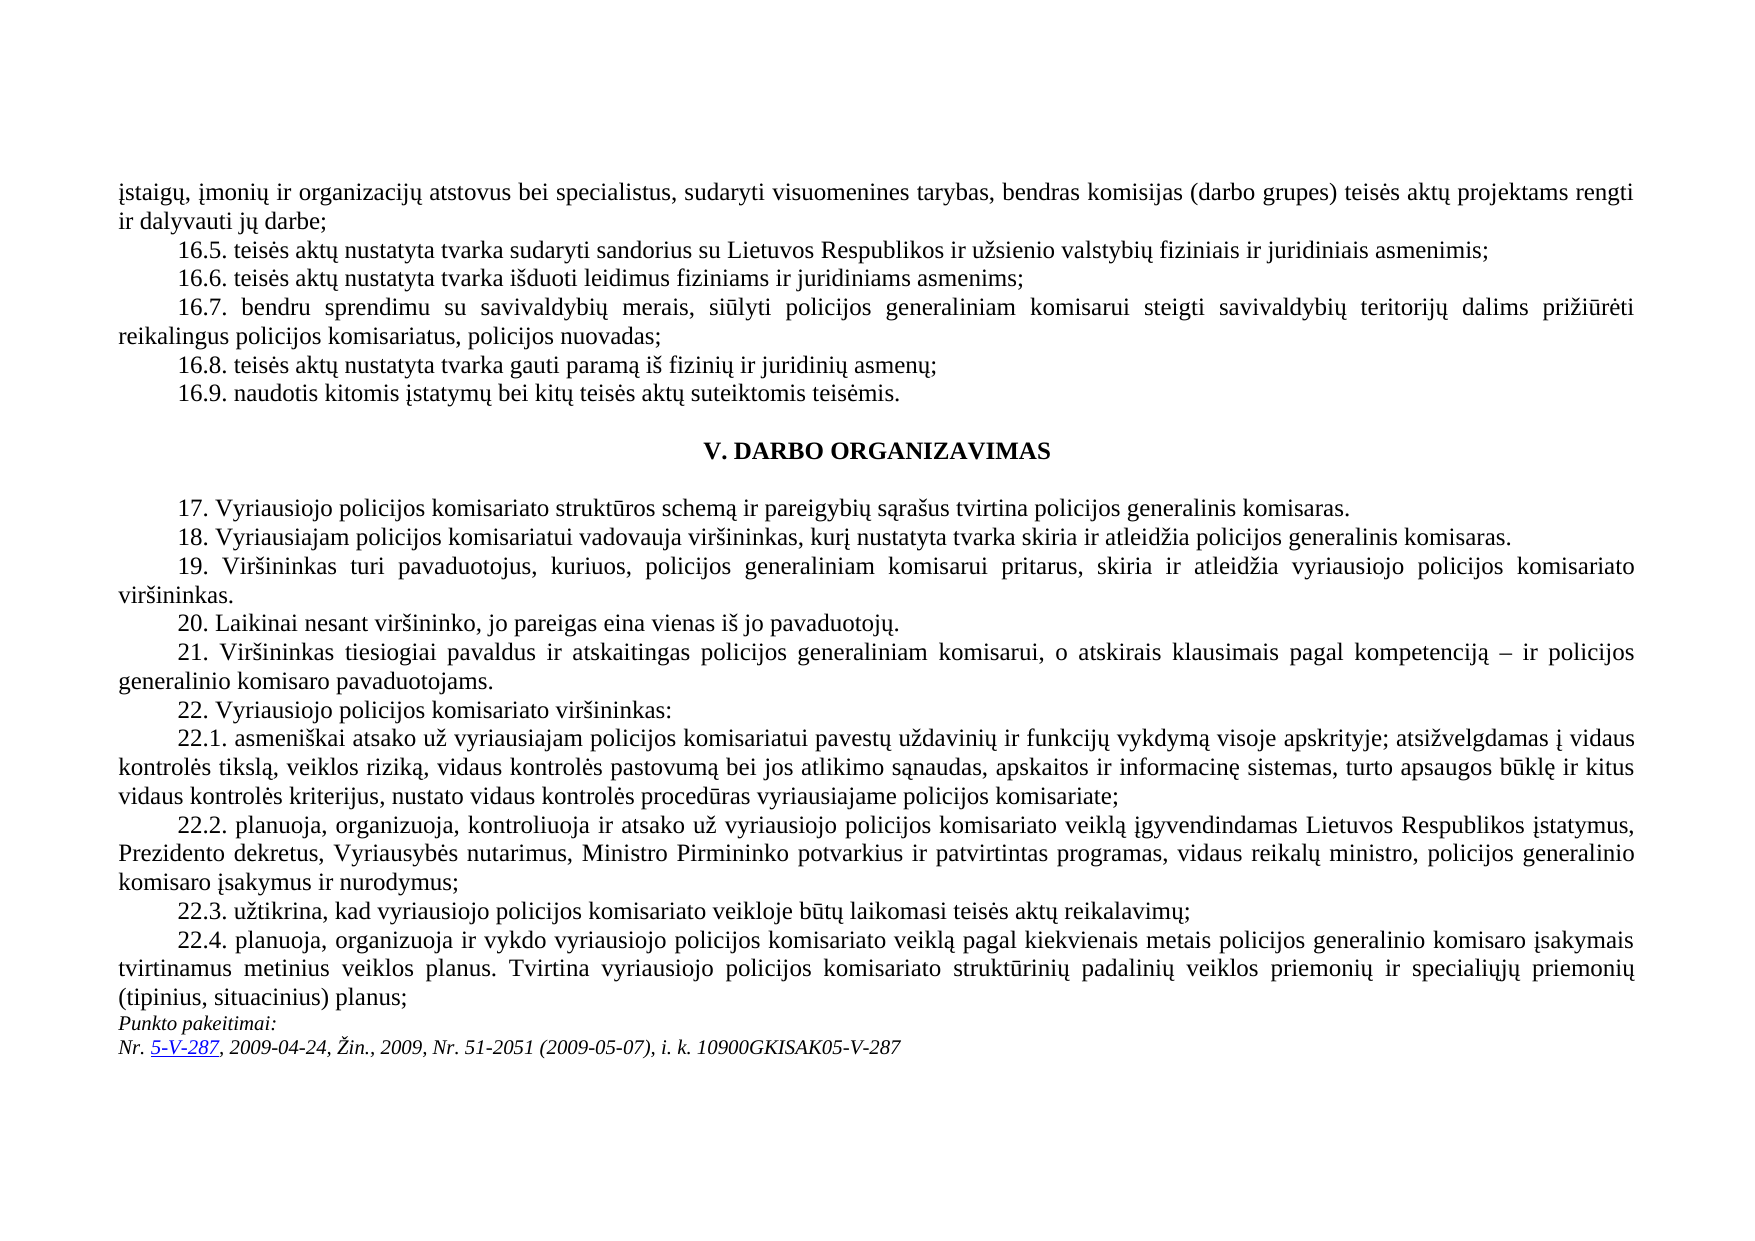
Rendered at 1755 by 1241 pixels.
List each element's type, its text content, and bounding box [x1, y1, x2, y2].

text 22. Vyriausiojo policijos komisariato viršininkas: [118, 695, 1636, 723]
text 20. Laikinai nesant viršininko, jo pareigas eina vienas iš jo pavaduotojų. [118, 608, 1636, 637]
text V. DARBO ORGANIZAVIMAS [118, 436, 1636, 465]
text 16.8. teisės aktų nustatyta tvarka gauti paramą iš fizinių ir juridinių asmenų; [118, 350, 1636, 378]
text Nr. 5-V-287, 2009-04-24, Žin., 2009, Nr. 51-2051 (2009-05-07), i. k. 10900GKISAK05-V-287 [118, 1035, 1636, 1059]
text 16.5. teisės aktų nustatyta tvarka sudaryti sandorius su Lietuvos Respublikos ir užsienio valstybių fiziniais ir juridiniais asmenimis; [118, 235, 1636, 263]
text 18. Vyriausiajam policijos komisariatui vadovauja viršininkas, kurį nustatyta tvarka skiria ir atleidžia policijos generalinis komisaras. [118, 522, 1636, 551]
text 22.4. planuoja, organizuoja ir vykdo vyriausiojo policijos komisariato veiklą pagal kiekvienais metais policijos generalinio komisaro įsakymais tvirtinamus metinius veiklos planus. Tvirtina vyriausiojo policijos komisariato struktūrinių padalinių veiklos priemonių ir specialiųjų priemonių (tipinius, situacinius) planus; [118, 925, 1636, 1011]
text 17. Vyriausiojo policijos komisariato struktūros schemą ir pareigybių sąrašus tvirtina policijos generalinis komisaras. [118, 493, 1636, 522]
text 21. Viršininkas tiesiogiai pavaldus ir atskaitingas policijos generaliniam komisarui, o atskirais klausimais pagal kompetenciją – ir policijos generalinio komisaro pavaduotojams. [118, 637, 1636, 695]
text 19. Viršininkas turi pavaduotojus, kuriuos, policijos generaliniam komisarui pritarus, skiria ir atleidžia vyriausiojo policijos komisariato viršininkas. [118, 551, 1636, 608]
text įstaigų, įmonių ir organizacijų atstovus bei specialistus, sudaryti visuomenines tarybas, bendras komisijas (darbo grupes) teisės aktų projektams rengti ir dalyvauti jų darbe; [118, 177, 1636, 235]
text 16.6. teisės aktų nustatyta tvarka išduoti leidimus fiziniams ir juridiniams asmenims; [118, 263, 1636, 292]
text Punkto pakeitimai: [118, 1011, 1636, 1035]
text 16.9. naudotis kitomis įstatymų bei kitų teisės aktų suteiktomis teisėmis. [118, 378, 1636, 407]
text 16.7. bendru sprendimu su savivaldybių merais, siūlyti policijos generaliniam komisarui steigti savivaldybių teritorijų dalims prižiūrėti reikalingus policijos komisariatus, policijos nuovadas; [118, 292, 1636, 350]
text 22.3. užtikrina, kad vyriausiojo policijos komisariato veikloje būtų laikomasi teisės aktų reikalavimų; [118, 896, 1636, 925]
text 22.1. asmeniškai atsako už vyriausiajam policijos komisariatui pavestų uždavinių ir funkcijų vykdymą visoje apskrityje; atsižvelgdamas į vidaus kontrolės tikslą, veiklos riziką, vidaus kontrolės pastovumą bei jos atlikimo sąnaudas, apskaitos ir informacinę sistemas, turto apsaugos būklę ir kitus vidaus kontrolės kriterijus, nustato vidaus kontrolės procedūras vyriausiajame policijos komisariate; [118, 723, 1636, 810]
text 22.2. planuoja, organizuoja, kontroliuoja ir atsako už vyriausiojo policijos komisariato veiklą įgyvendindamas Lietuvos Respublikos įstatymus, Prezidento dekretus, Vyriausybės nutarimus, Ministro Pirmininko potvarkius ir patvirtintas programas, vidaus reikalų ministro, policijos generalinio komisaro įsakymus ir nurodymus; [118, 810, 1636, 896]
